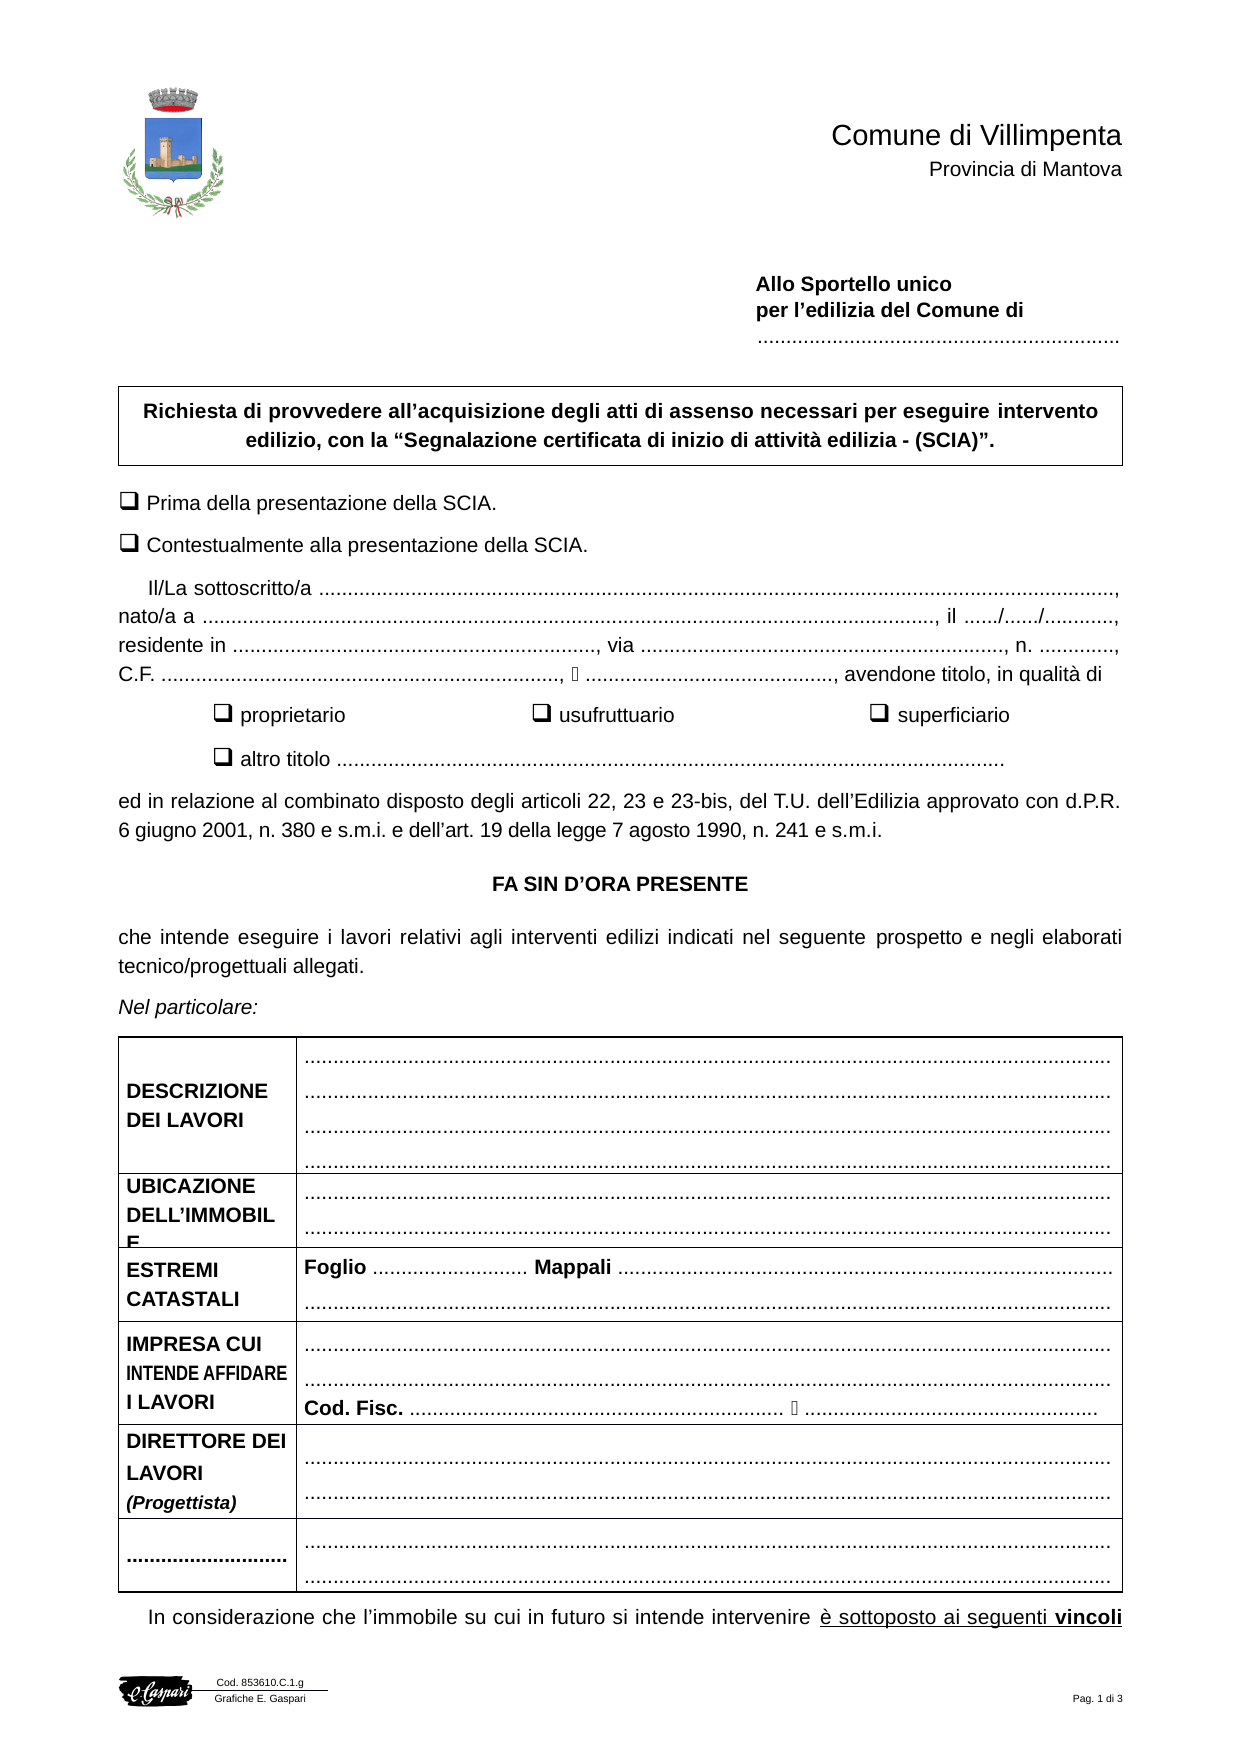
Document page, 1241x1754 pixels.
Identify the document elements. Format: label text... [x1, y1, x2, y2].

text  proprietario  usufruttuario  superficiario [118, 703, 1122, 728]
table_cell ESTREMI CATASTALI [119, 1248, 296, 1321]
table_cell IMPRESA CUI INTENDE AFFIDARE I LAVORI [119, 1322, 296, 1424]
picture [122, 87, 224, 219]
table_cell ............................................................................................................................................ ............................................................................................................................................ [297, 1425, 1122, 1518]
picture [118, 1675, 193, 1707]
text per l’edilizia del Comune di [756, 298, 1122, 322]
table_header DESCRIZIONE DEI LAVORI [119, 1038, 296, 1173]
text ............................................................... [756, 324, 1122, 348]
text FA SIN D’ORA PRESENTE [118, 871, 1122, 895]
table_cell ............................................................................................................................................ ............................................................................................................................................ Cod. Fisc. .................................................................  ................................................... [297, 1322, 1122, 1424]
table_cell Foglio ........................... Mappali ...................................................................................... ............................................................................................................................................ [297, 1248, 1122, 1321]
text che intende eseguire i lavori relativi agli interventi edilizi indicati nel seguente prospetto e negli elaborati tecnico/progettuali allegati. [118, 925, 1122, 978]
table_header Richiesta di provvedere all’acquisizione degli atti di assenso necessari per eseguire intervento edilizio, con la “Segnalazione certificata di inizio di attività edilizia - (SCIA)”. [119, 387, 1122, 464]
text  Contestualmente alla presentazione della SCIA. [118, 533, 1122, 558]
text Comune di Villimpenta [224, 118, 1122, 152]
text In considerazione che l’immobile su cui in futuro si intende intervenire è sottoposto ai seguenti vincoli [118, 1605, 1122, 1629]
table_cell ............................ [119, 1519, 296, 1591]
table_cell DIRETTORE DEI LAVORI (Progettista) [119, 1425, 296, 1518]
text Provincia di Mantova [224, 157, 1122, 181]
text ed in relazione al combinato disposto degli articoli 22, 23 e 23-bis, del T.U. dell’Edilizia approvato con d.P.R. 6 giugno 2001, n. 380 e s.m.i. e dell’art. 19 della legge 7 agosto 1990, n. 241 e s.m.i. [118, 789, 1122, 842]
table_header ............................................................................................................................................ ............................................................................................................................................ ............................................................................................................................................ ............................................................................................................................................ [297, 1038, 1122, 1173]
text Allo Sportello unico [755, 272, 1122, 296]
table_cell ............................................................................................................................................ ............................................................................................................................................ [297, 1174, 1122, 1247]
text  Prima della presentazione della SCIA. [118, 491, 1122, 516]
table_cell ............................................................................................................................................ ............................................................................................................................................ [297, 1519, 1122, 1591]
text Nel particolare: [118, 995, 1122, 1019]
text Il/La sottoscritto/a .........................................................................................................................................., nato/a a ..............................................................................................................................., il ....../....../............, residente in ..............................................................., via ..............................................................., n. ............., C.F. .....................................................................,  ..........................................., avendone titolo, in qualità di [118, 576, 1122, 686]
text  altro titolo .................................................................................................................... [118, 746, 1122, 771]
table_cell UBICAZIONE DELL’IMMOBILE [119, 1174, 296, 1247]
